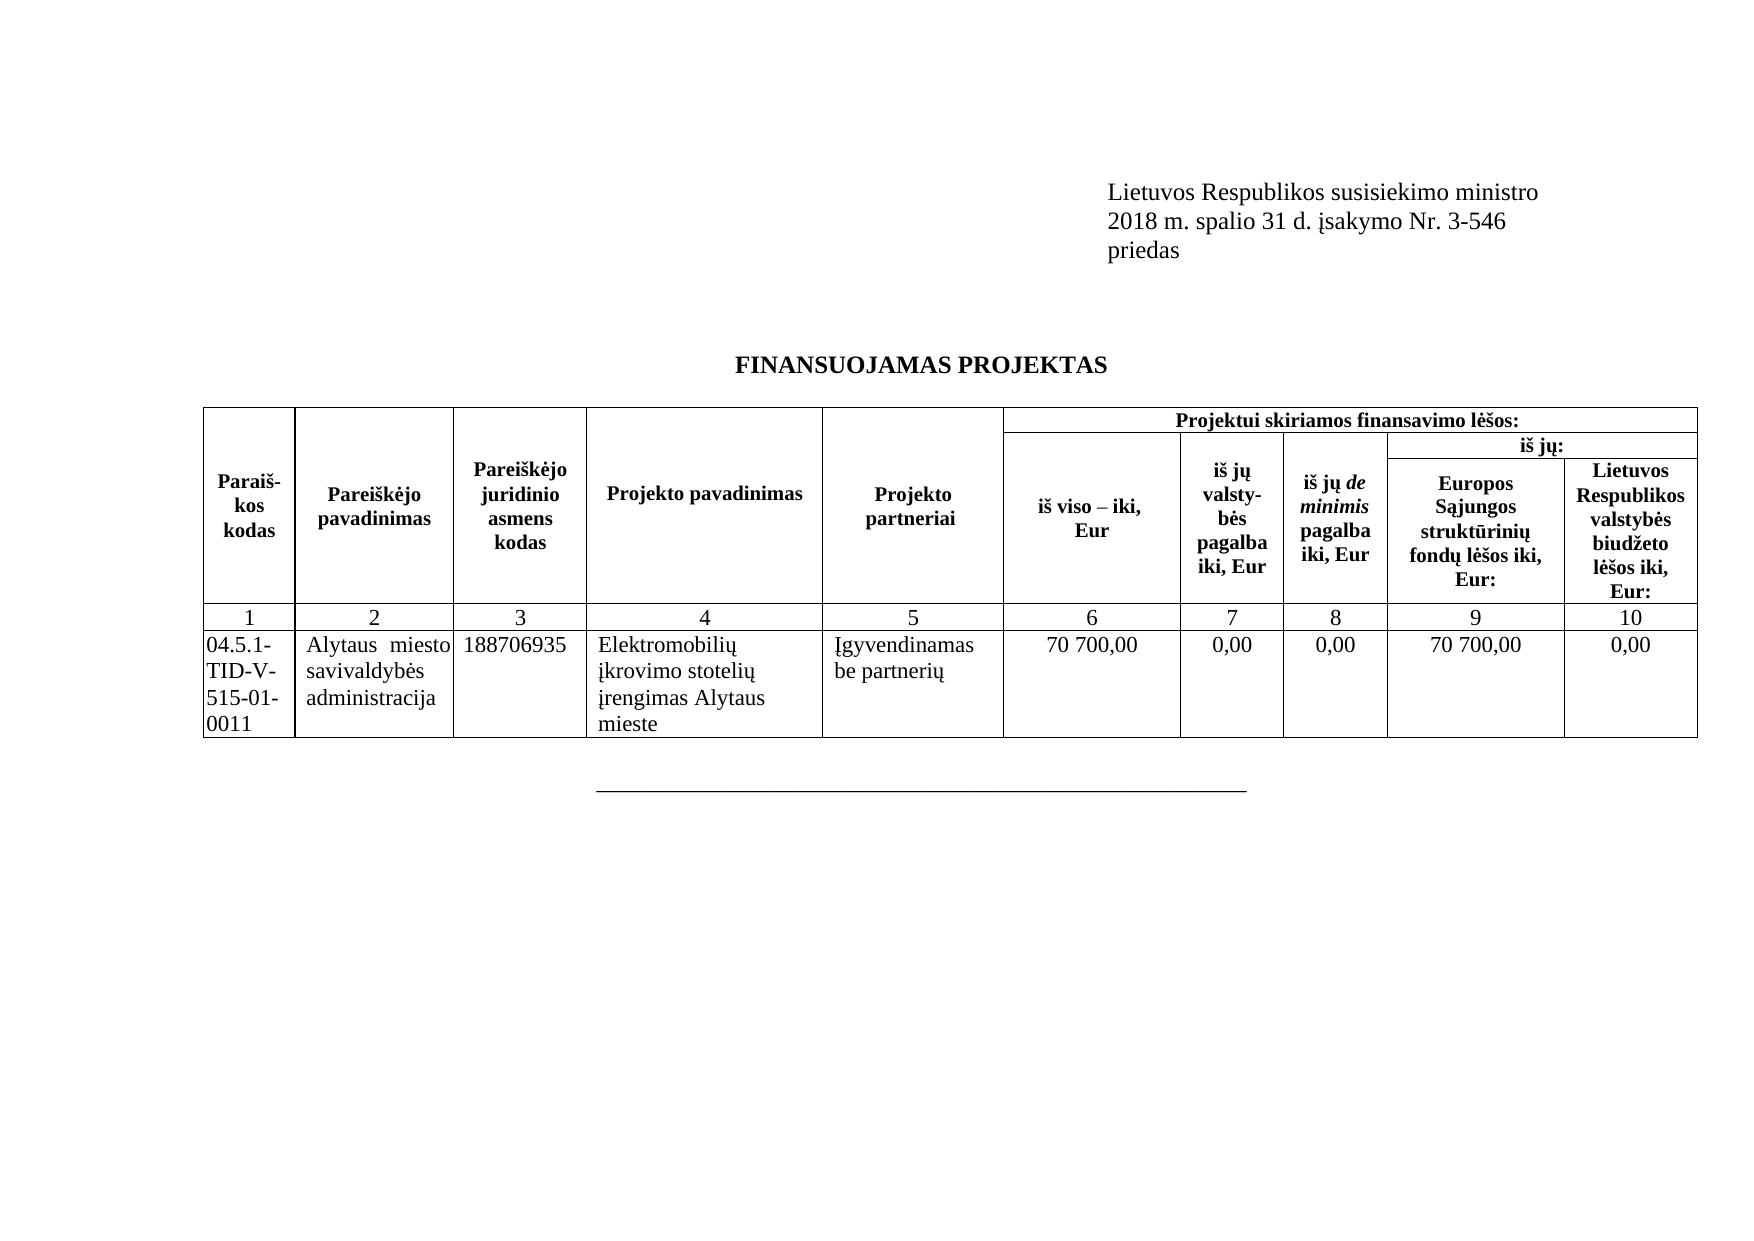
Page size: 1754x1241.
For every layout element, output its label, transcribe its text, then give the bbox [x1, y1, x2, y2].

table_header Projekto pavadinimas [587, 408, 822, 603]
table_cell 0,00 [1181, 631, 1283, 737]
table_cell 2 [296, 604, 453, 630]
table_cell 70 700,00 [1004, 631, 1180, 737]
table_cell 5 [823, 604, 1003, 630]
table_cell Elektromobilių įkrovimo stotelių įrengimas Alytaus mieste [587, 631, 822, 737]
table_cell 70 700,00 [1388, 631, 1564, 737]
table_cell 10 [1565, 604, 1697, 630]
table_cell 3 [454, 604, 586, 630]
table_cell 7 [1181, 604, 1283, 630]
text 2018 m. spalio 31 d. įsakymo Nr. 3-546 [1107, 206, 1624, 235]
table_cell 4 [587, 604, 822, 630]
table_cell 04.5.1-TID-V-515-01-0011 [204, 631, 294, 737]
table_cell iš jų de minimis pagalba iki, Eur [1284, 433, 1387, 603]
table_header Projektui skiriamos finansavimo lėšos: [1004, 408, 1697, 432]
table_cell 8 [1284, 604, 1387, 630]
text ____________________________________________________ [148, 766, 1695, 795]
text FINANSUOJAMAS PROJEKTAS [148, 350, 1695, 378]
table_cell iš jų: [1388, 433, 1697, 457]
table_header Projekto partneriai [823, 408, 1003, 603]
table_cell Lietuvos Respublikos valstybės biudžeto lėšos iki, Eur: [1565, 459, 1697, 603]
table_cell iš viso – iki, Eur [1004, 433, 1180, 603]
table_cell 0,00 [1565, 631, 1697, 737]
table_header Paraiš-kos kodas [204, 408, 294, 603]
table_header Pareiškėjo pavadinimas [296, 408, 453, 603]
table_cell 188706935 [454, 631, 586, 737]
table_cell Alytaus miesto savivaldybės administracija [296, 631, 453, 737]
table_header Pareiškėjo juridinio asmens kodas [454, 408, 586, 603]
table_cell Europos Sąjungos struktūrinių fondų lėšos iki, Eur: [1388, 459, 1564, 603]
text priedas [1107, 235, 1624, 263]
table_cell iš jų valsty-bės pagalba iki, Eur [1181, 433, 1283, 603]
table_cell 0,00 [1284, 631, 1387, 737]
table_cell Įgyvendinamas be partnerių [823, 631, 1003, 737]
table_cell 6 [1004, 604, 1180, 630]
text Lietuvos Respublikos susisiekimo ministro [1107, 177, 1624, 206]
table_cell 1 [204, 604, 294, 630]
table_cell 9 [1388, 604, 1564, 630]
